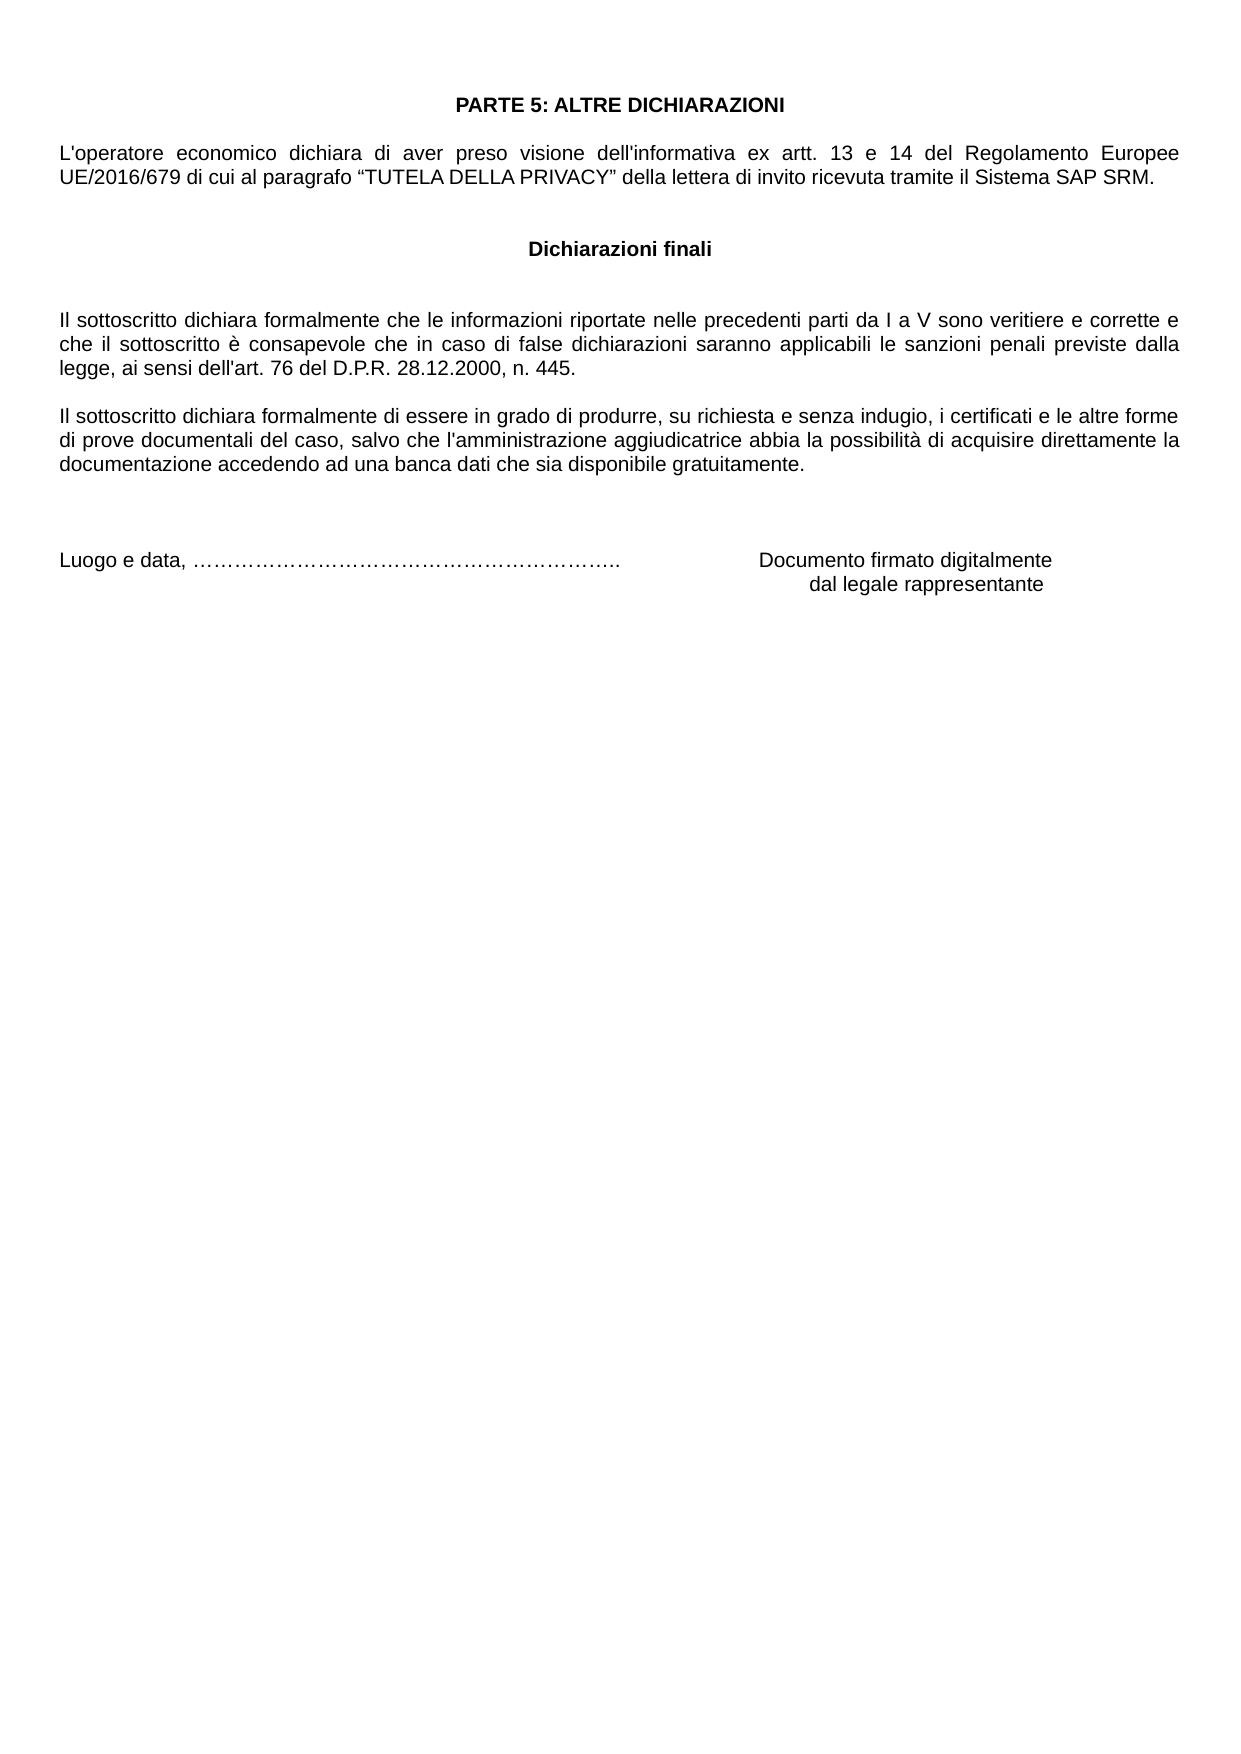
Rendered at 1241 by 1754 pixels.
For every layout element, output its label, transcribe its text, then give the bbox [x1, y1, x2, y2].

text Il sottoscritto dichiara formalmente che le informazioni riportate nelle precedenti parti da I a V sono veritiere e corrette e che il sottoscritto è consapevole che in caso di false dichiarazioni saranno applicabili le sanzioni penali previste dalla legge, ai sensi dell'art. 76 del D.P.R. 28.12.2000, n. 445. [59, 308, 1181, 380]
text Il sottoscritto dichiara formalmente di essere in grado di produrre, su richiesta e senza indugio, i certificati e le altre forme di prove documentali del caso, salvo che l'amministrazione aggiudicatrice abbia la possibilità di acquisire direttamente la documentazione accedendo ad una banca dati che sia disponibile gratuitamente. [59, 404, 1181, 476]
text Luogo e data, …………………………………………………….. Documento firmato digitalmente [59, 548, 1181, 572]
text L'operatore economico dichiara di aver preso visione dell'informativa ex artt. 13 e 14 del Regolamento Europee UE/2016/679 di cui al paragrafo “TUTELA DELLA PRIVACY” della lettera di invito ricevuta tramite il Sistema SAP SRM. [59, 141, 1181, 188]
text PARTE 5: ALTRE DICHIARAZIONI [59, 93, 1181, 117]
text Dichiarazioni finali [59, 236, 1181, 260]
text dal legale rappresentante [59, 572, 1181, 596]
